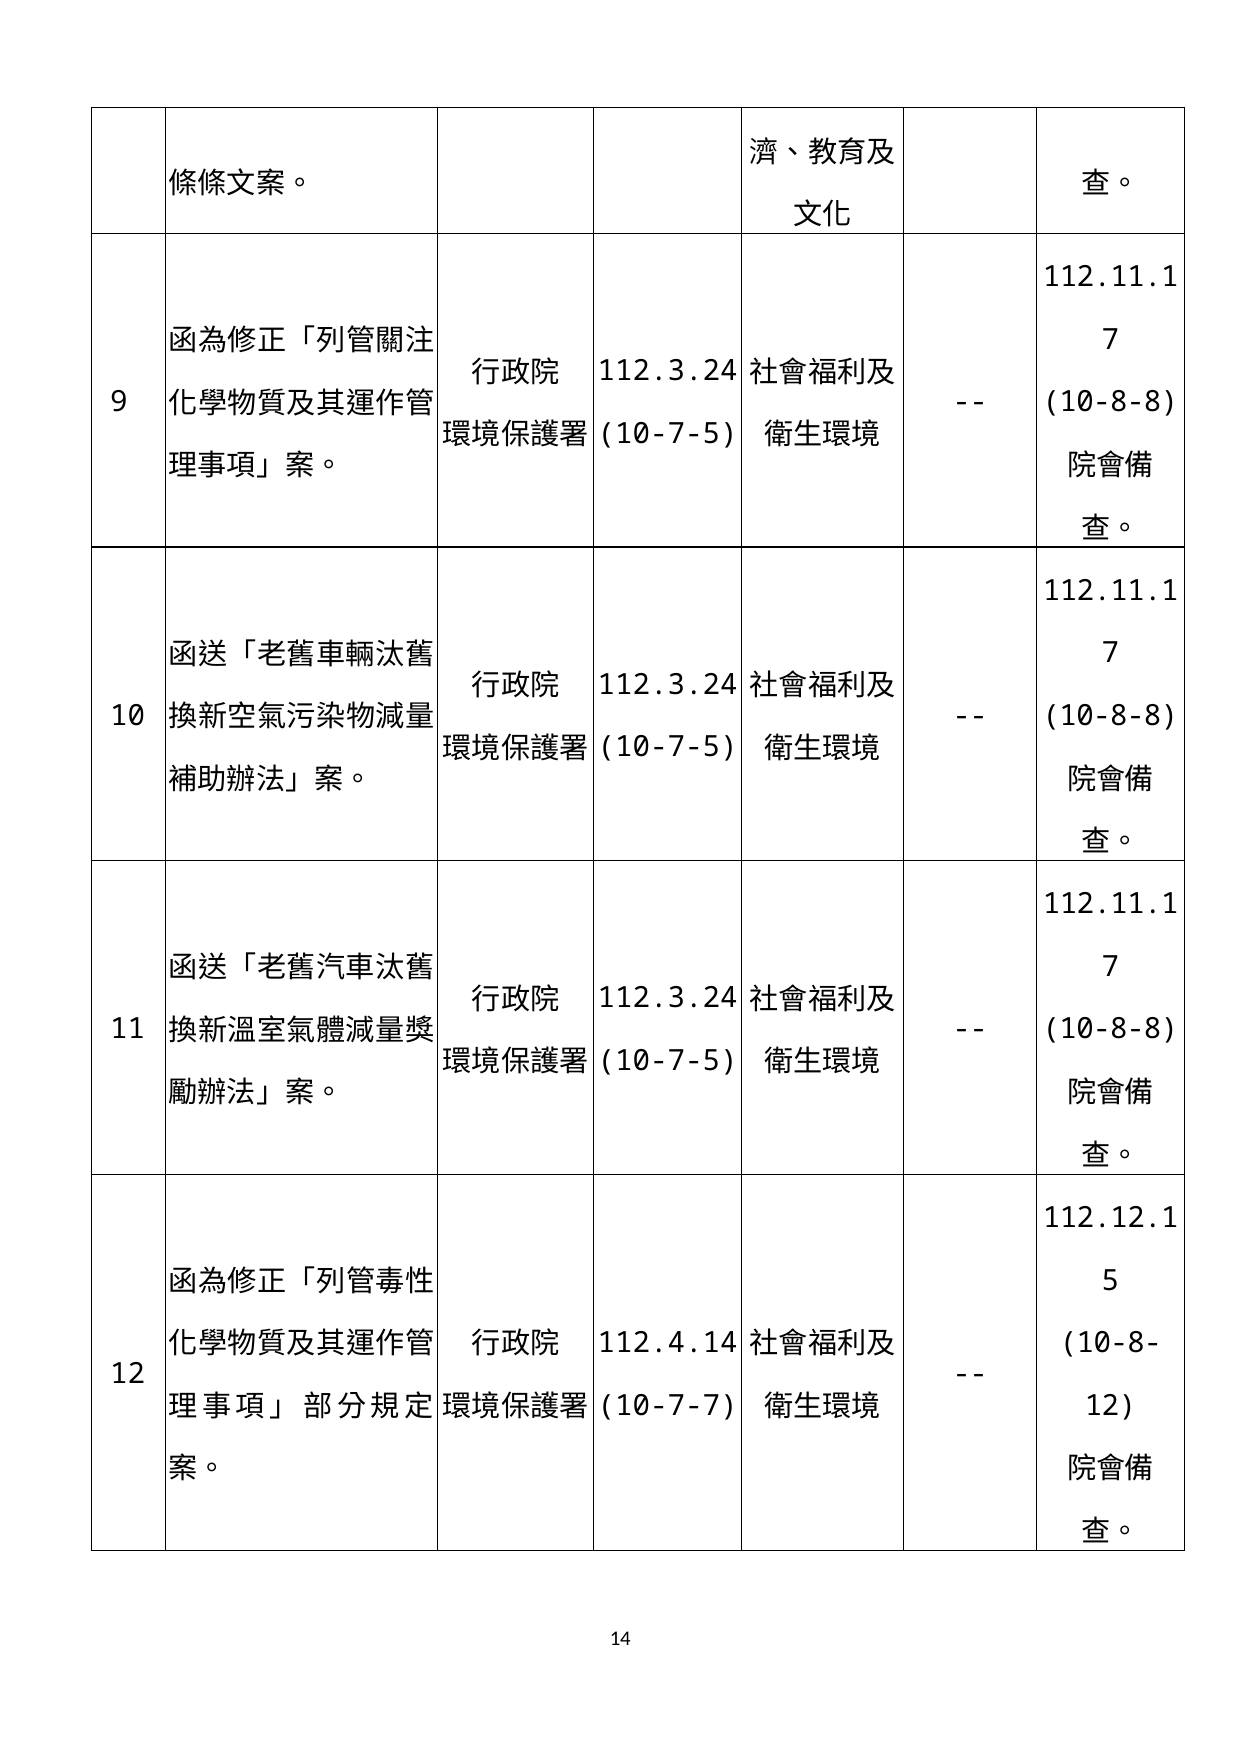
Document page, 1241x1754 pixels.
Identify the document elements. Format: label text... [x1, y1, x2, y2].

table_cell -- [904, 861, 1036, 1173]
table_cell 行政院 環境保護署 [438, 861, 593, 1173]
table_cell 112.3.24 (10-7-5) [594, 861, 741, 1173]
table_cell 社會福利及衛生環境 [742, 234, 903, 546]
table_cell 條條文案。 [166, 108, 437, 233]
table_cell -- [904, 548, 1036, 860]
table_cell 函送「老舊車輛汰舊換新空氣污染物減量補助辦法」案。 [166, 548, 437, 860]
table_cell 112.11.17 (10-8-8) 院會備查。 [1037, 861, 1184, 1173]
table_cell 社會福利及衛生環境 [742, 548, 903, 860]
table_cell 濟、教育及文化 [742, 108, 903, 233]
table_cell 函為修正「列管關注化學物質及其運作管理事項」案。 [166, 234, 437, 546]
table_cell 函為修正「列管毒性化學物質及其運作管理事項」部分規定案。 [166, 1175, 437, 1549]
table_cell [92, 1175, 165, 1549]
table_cell 112.11.17 (10-8-8) 院會備查。 [1037, 234, 1184, 546]
table_cell [438, 108, 593, 233]
table_cell 112.3.24 (10-7-5) [594, 548, 741, 860]
table_cell 社會福利及衛生環境 [742, 1175, 903, 1549]
table_cell -- [904, 1175, 1036, 1549]
table_cell [594, 108, 741, 233]
table_cell [92, 108, 165, 233]
table_cell [92, 861, 165, 1173]
table_cell [92, 548, 165, 860]
table_cell 社會福利及衛生環境 [742, 861, 903, 1173]
table_cell 函送「老舊汽車汰舊換新溫室氣體減量獎勵辦法」案。 [166, 861, 437, 1173]
table_cell 112.4.14 (10-7-7) [594, 1175, 741, 1549]
table_cell 行政院 環境保護署 [438, 1175, 593, 1549]
table_cell 行政院 環境保護署 [438, 234, 593, 546]
table_cell -- [904, 234, 1036, 546]
table_cell 112.12.15 (10-8-12) 院會備查。 [1037, 1175, 1184, 1549]
table_cell -- [904, 108, 1036, 233]
table_cell 112.3.24 (10-7-5) [594, 234, 741, 546]
table_cell 行政院 環境保護署 [438, 548, 593, 860]
table_cell 112.11.17 (10-8-8) 院會備查。 [1037, 548, 1184, 860]
table_cell 查。 [1037, 108, 1184, 233]
table_cell [92, 234, 165, 546]
